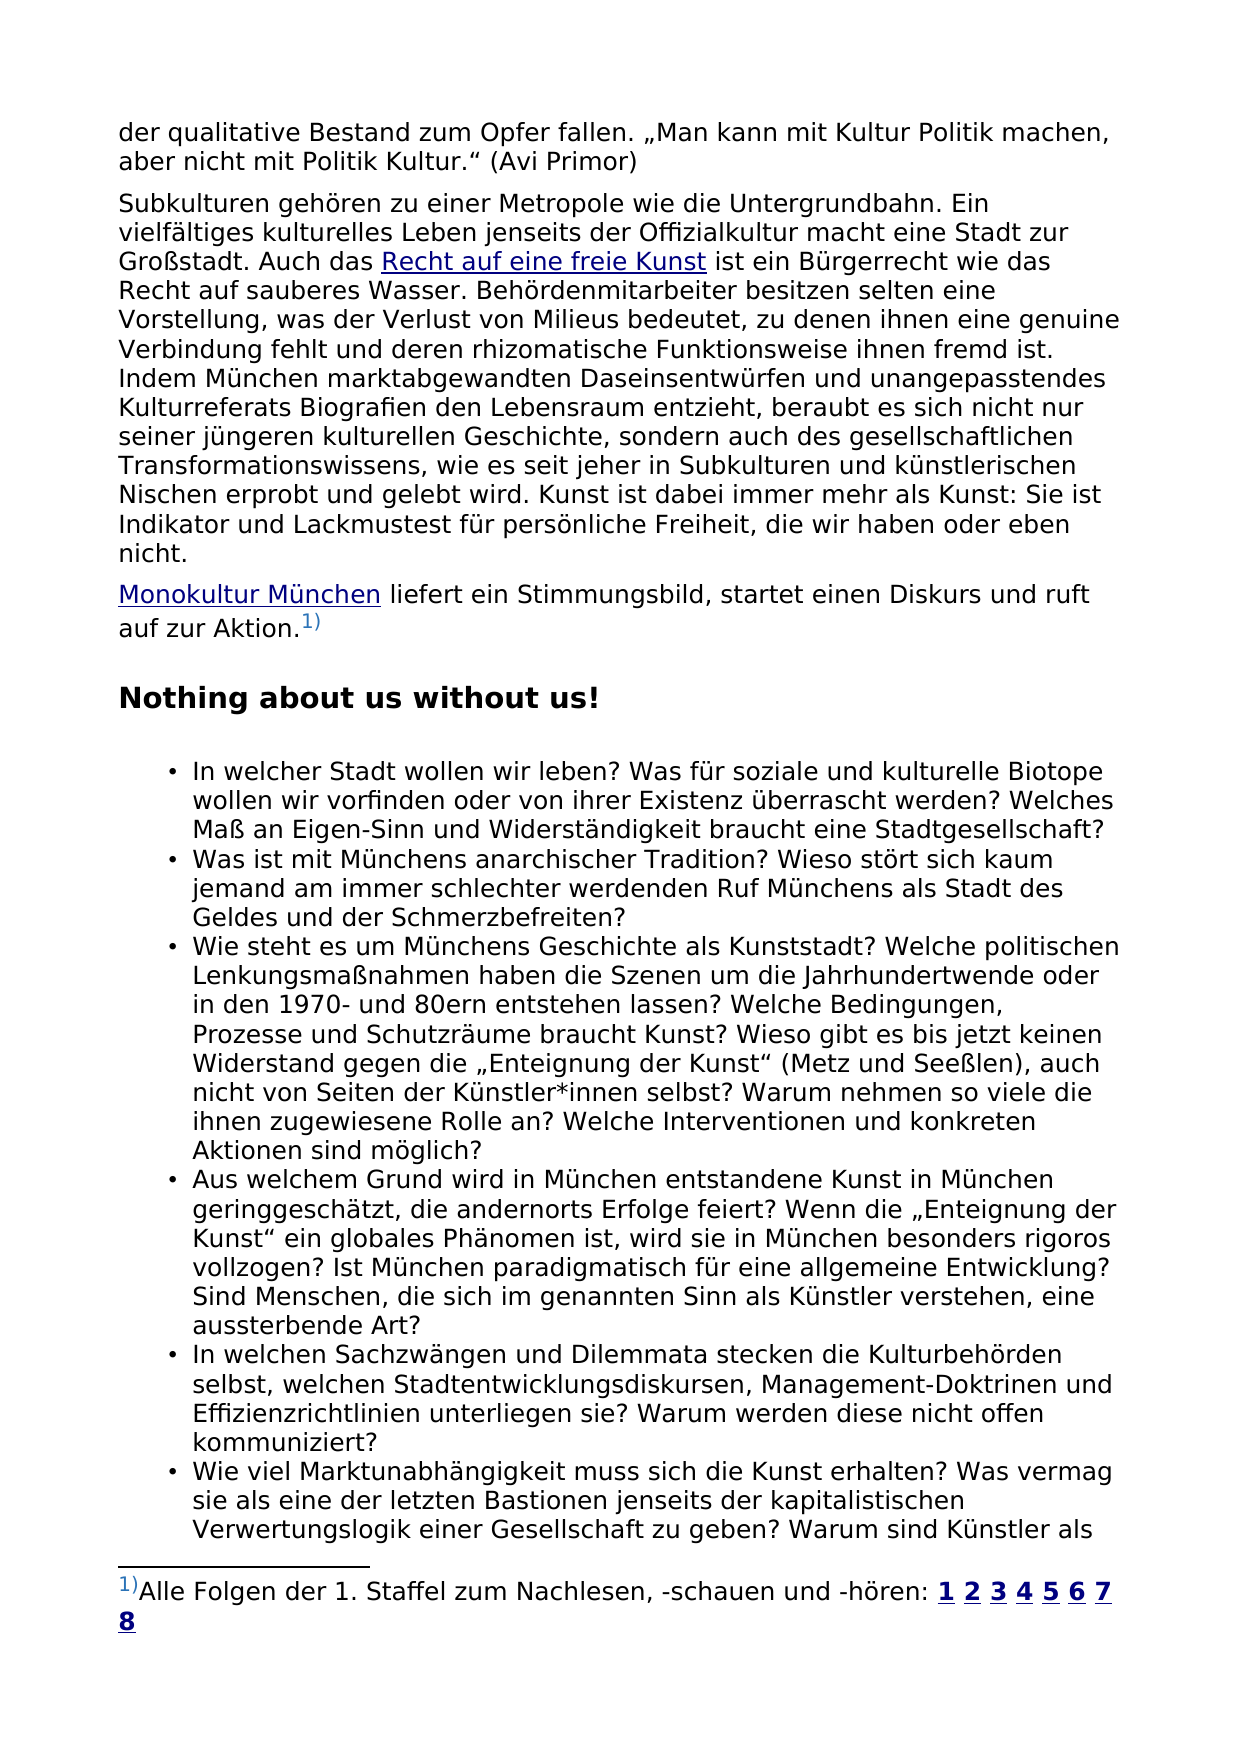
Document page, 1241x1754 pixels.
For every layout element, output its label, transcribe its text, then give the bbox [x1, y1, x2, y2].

list In welchen Sachzwängen und Dilemmata stecken die Kulturbehörden selbst, welchen Stadtentwicklungsdiskursen, Management-Doktrinen und Effizienzrichtlinien unterliegen sie? Warum werden diese nicht offen kommuniziert? [177, 1341, 1122, 1457]
list In welcher Stadt wollen wir leben? Was für soziale und kulturelle Biotope wollen wir vorfinden oder von ihrer Existenz überrascht werden? Welches Maß an Eigen-Sinn und Widerständigkeit braucht eine Stadtgesellschaft? [177, 757, 1122, 845]
subtitle Nothing about us without us! [118, 681, 1122, 715]
text Monokultur München liefert ein Stimmungsbild, startet einen Diskurs und ruft auf zur Aktion. [118, 581, 1122, 644]
list Wie viel Marktunabhängigkeit muss sich die Kunst erhalten? Was vermag sie als eine der letzten Bastionen jenseits der kapitalistischen Verwertungslogik einer Gesellschaft zu geben? Warum sind Künstler als [177, 1457, 1122, 1545]
list Was ist mit Münchens anarchischer Tradition? Wieso stört sich kaum jemand am immer schlechter werdenden Ruf Münchens als Stadt des Geldes und der Schmerzbefreiten? [177, 845, 1122, 932]
list Wie steht es um Münchens Geschichte als Kunststadt? Welche politischen Lenkungsmaßnahmen haben die Szenen um die Jahrhundertwende oder in den 1970- und 80ern entstehen lassen? Welche Bedingungen, Prozesse und Schutzräume braucht Kunst? Wieso gibt es bis jetzt keinen Widerstand gegen die „Enteignung der Kunst“ (Metz und Seeßlen), auch nicht von Seiten der Künstler*innen selbst? Warum nehmen so viele die ihnen zugewiesene Rolle an? Welche Interventionen und konkreten Aktionen sind möglich? [177, 932, 1122, 1166]
list Aus welchem Grund wird in München entstandene Kunst in München geringgeschätzt, die andernorts Erfolge feiert? Wenn die „Enteignung der Kunst“ ein globales Phänomen ist, wird sie in München besonders rigoros vollzogen? Ist München paradigmatisch für eine allgemeine Entwicklung? Sind Menschen, die sich im genannten Sinn als Künstler verstehen, eine aussterbende Art? [177, 1166, 1122, 1341]
text Subkulturen gehören zu einer Metropole wie die Untergrundbahn. Ein vielfältiges kulturelles Leben jenseits der Offizialkultur macht eine Stadt zur Großstadt. Auch das Recht auf eine freie Kunst ist ein Bürgerrecht wie das Recht auf sauberes Wasser. Behördenmitarbeiter besitzen selten eine Vorstellung, was der Verlust von Milieus bedeutet, zu denen ihnen eine genuine Verbindung fehlt und deren rhizomatische Funktionsweise ihnen fremd ist. Indem München marktabgewandten Daseinsentwürfen und unangepasstendes Kulturreferats Biografien den Lebensraum entzieht, beraubt es sich nicht nur seiner jüngeren kulturellen Geschichte, sondern auch des gesellschaftlichen Transformationswissens, wie es seit jeher in Subkulturen und künstlerischen Nischen erprobt und gelebt wird. Kunst ist dabei immer mehr als Kunst: Sie ist Indikator und Lackmustest für persönliche Freiheit, die wir haben oder eben nicht. [118, 189, 1122, 568]
text Alle Folgen der 1. Staffel zum Nachlesen, -schauen und -hören: 1 2 3 4 5 6 7 8 [118, 1573, 1122, 1636]
text der qualitative Bestand zum Opfer fallen. „Man kann mit Kultur Politik machen, aber nicht mit Politik Kultur.“ (Avi Primor) [118, 118, 1122, 176]
